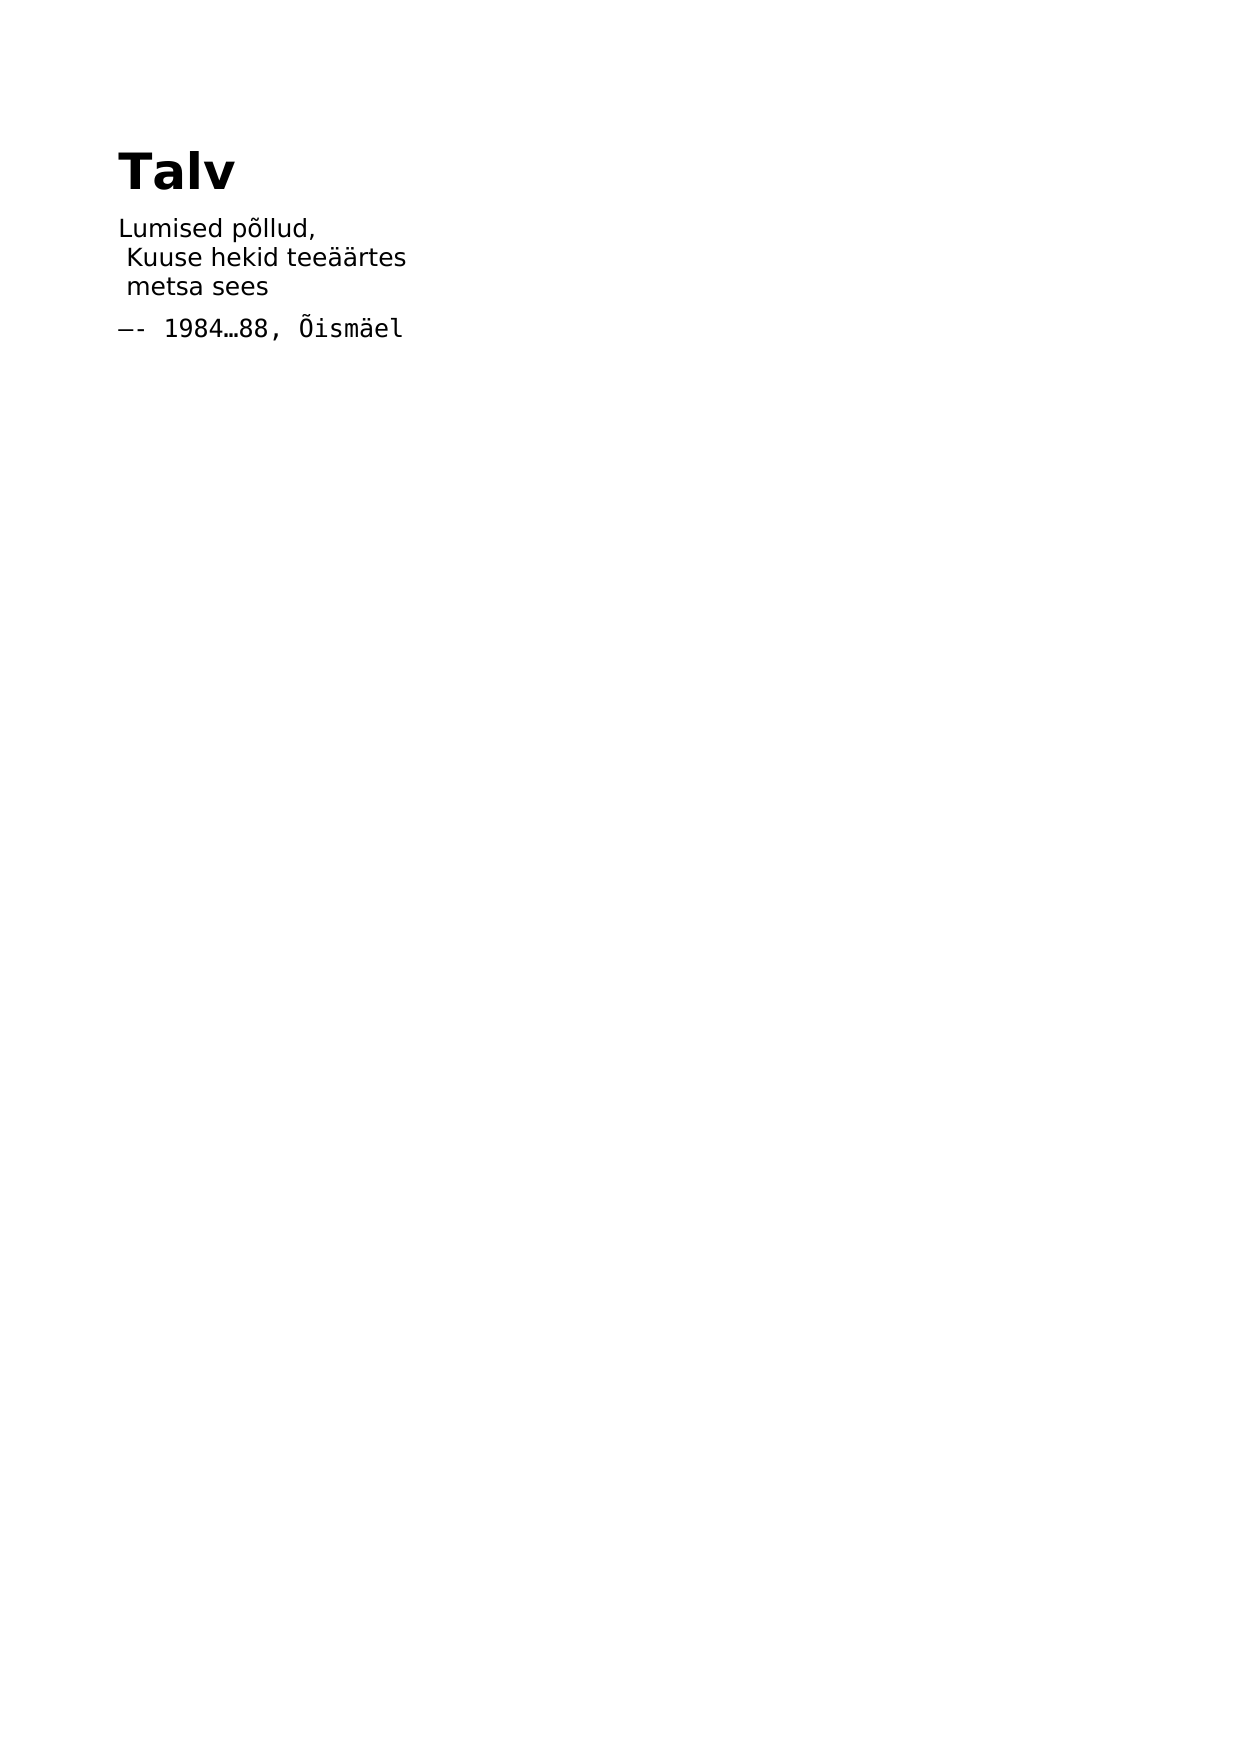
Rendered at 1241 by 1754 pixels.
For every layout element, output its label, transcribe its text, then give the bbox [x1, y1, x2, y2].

text —- 1984…88, Õismäel [118, 314, 1122, 343]
text Lumised põllud, Kuuse hekid teeäärtes metsa sees [118, 214, 1122, 301]
subtitle Talv [118, 143, 1122, 201]
